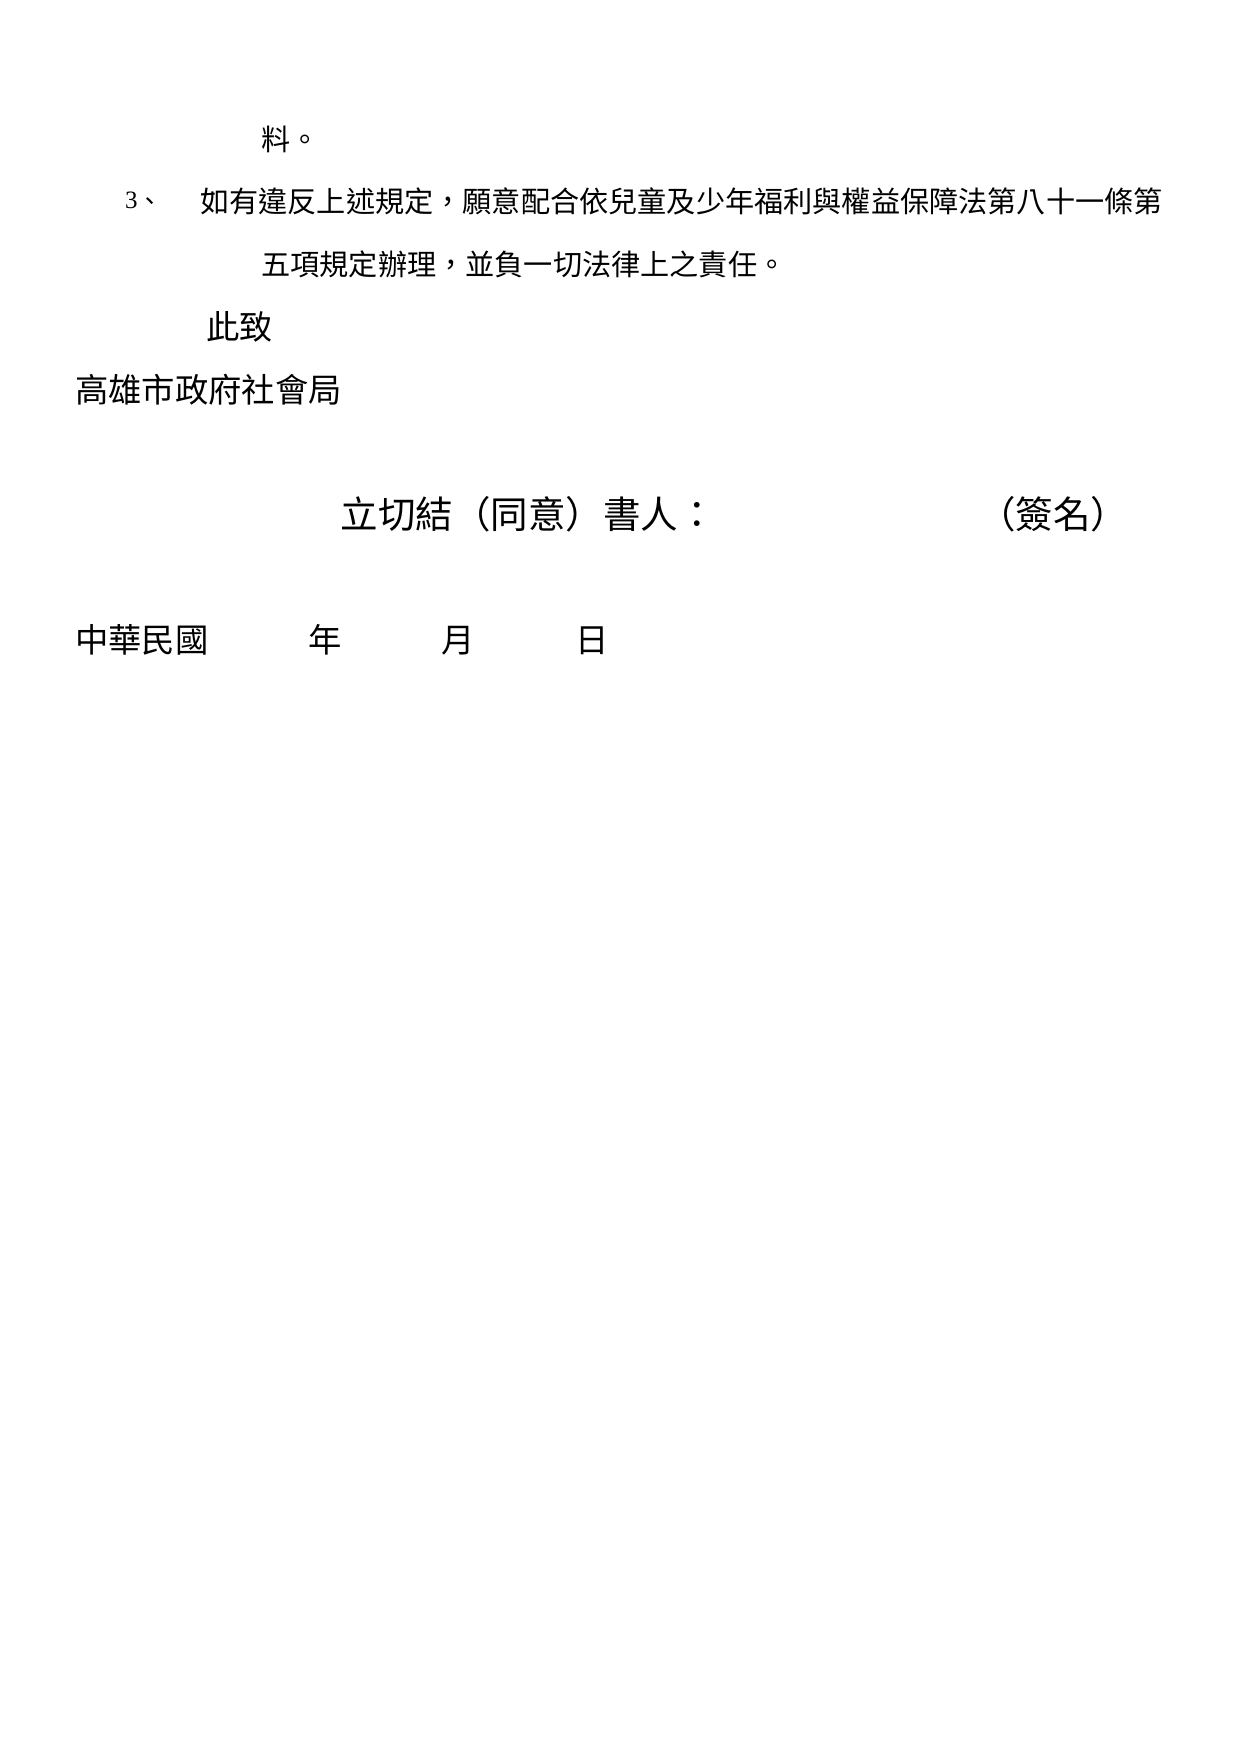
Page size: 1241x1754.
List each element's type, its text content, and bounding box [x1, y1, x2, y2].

list 如有違反上述規定，願意配合依兒童及少年福利與權益保障法第八十一條第五項規定辦理，並負一切法律上之責任。 [125, 158, 1165, 283]
list 同意主管機關申請依前項法規查詢有關單位之紀錄，以查核本人前科素行資料。 [125, 96, 1165, 158]
text 此致 [136, 283, 1165, 346]
text 立切結（同意）書人： （簽名） [75, 471, 1165, 533]
text 中華民國 年 月 日 [75, 596, 1165, 658]
text 高雄市政府社會局 [75, 346, 1165, 408]
